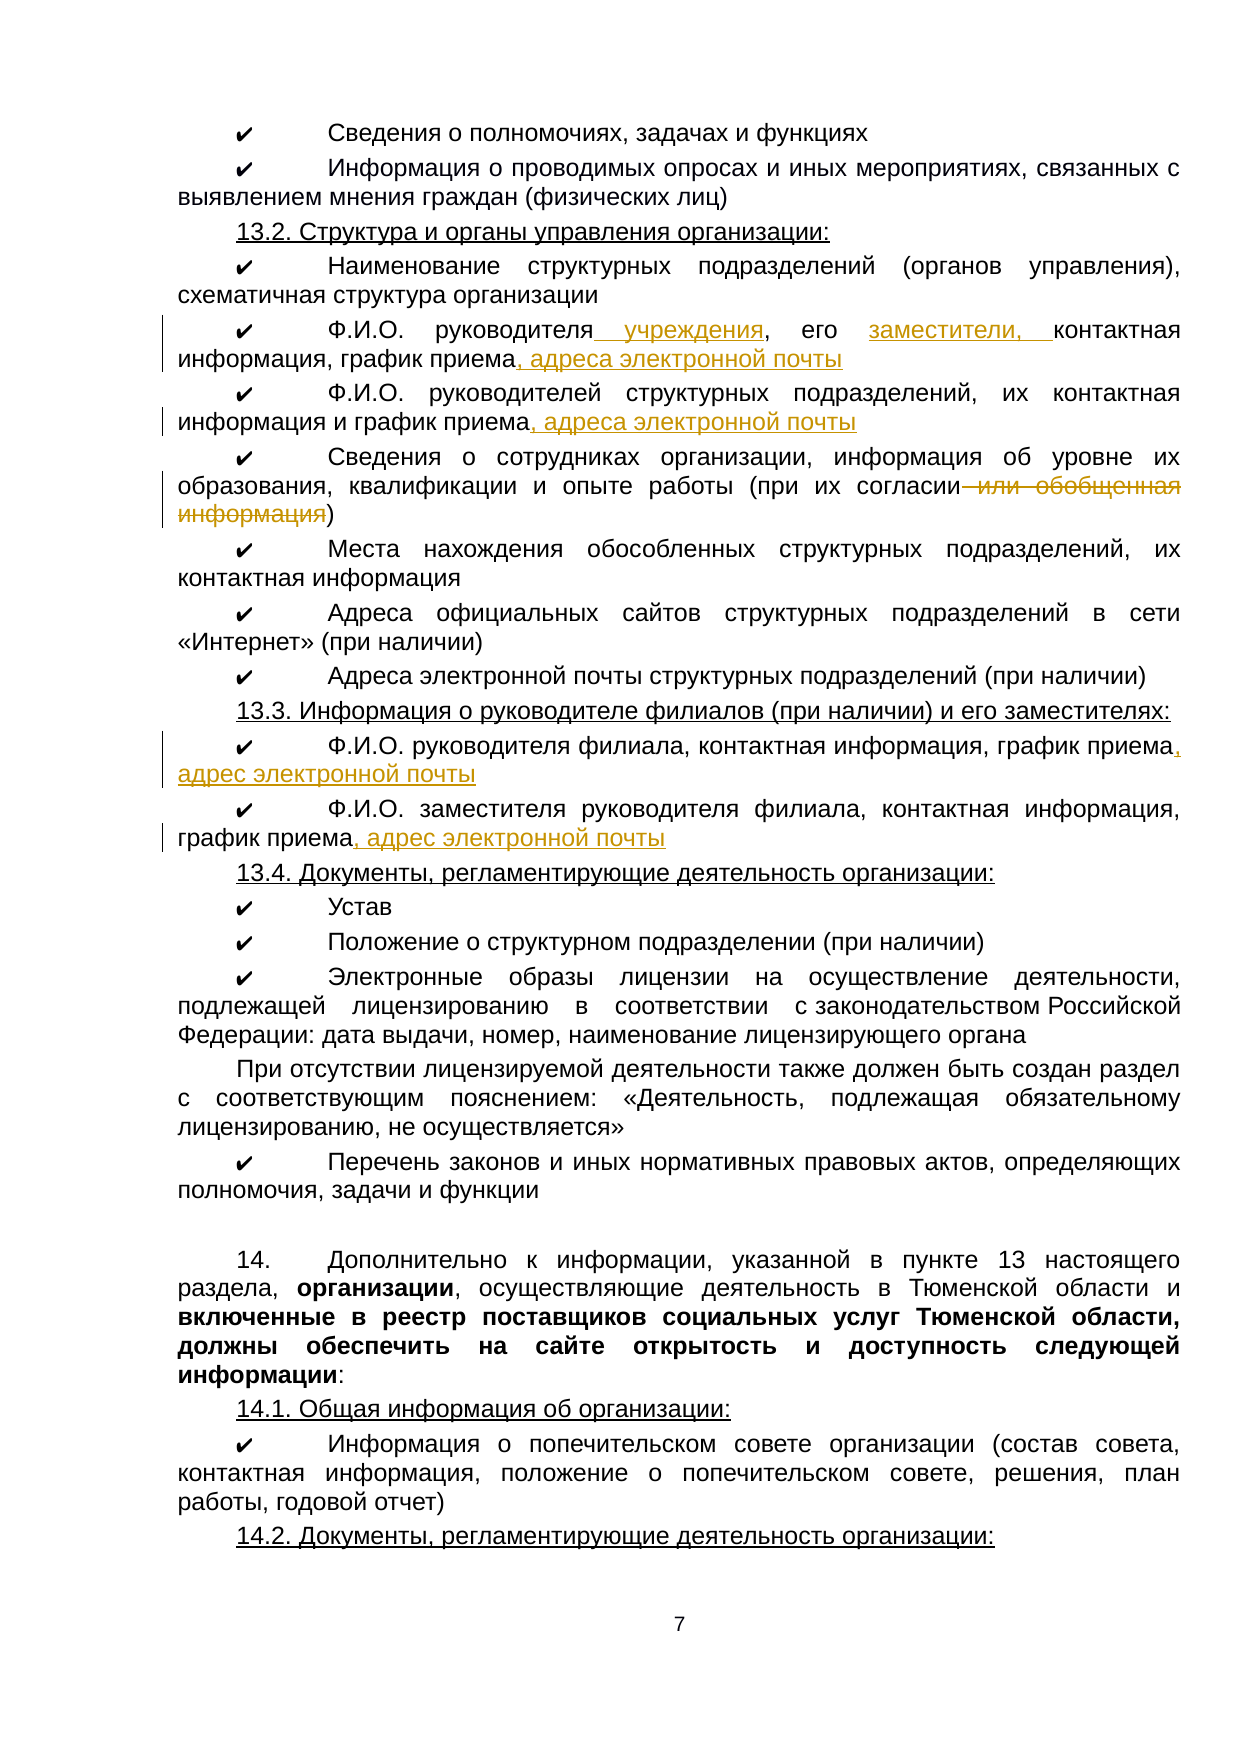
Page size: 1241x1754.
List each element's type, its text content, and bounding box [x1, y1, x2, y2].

list Информация о попечительском совете организации (состав совета, контактная информация, положение о попечительском совете, решения, план работы, годовой отчет) [177, 1429, 1181, 1515]
list Информация о проводимых опросах и иных мероприятиях, связанных с выявлением мнения граждан (физических лиц) [177, 153, 1181, 211]
text 14.2. Документы, регламентирующие деятельность организации: [177, 1521, 1181, 1550]
list Положение о структурном подразделении (при наличии) [177, 927, 1181, 956]
list Ф.И.О. заместителя руководителя филиала, контактная информация, график приема, адрес электронной почты [177, 794, 1181, 852]
list Электронные образы лицензии на осуществление деятельности, подлежащей лицензированию в соответствии с законодательством Российской Федерации: дата выдачи, номер, наименование лицензирующего органа [177, 962, 1181, 1048]
text При отсутствии лицензируемой деятельности также должен быть создан раздел с соответствующим пояснением: «Деятельность, подлежащая обязательному лицензированию, не осуществляется» [177, 1054, 1181, 1141]
text 13.2. Структура и органы управления организации: [177, 216, 1181, 245]
list Ф.И.О. руководителя филиала, контактная информация, график приема, адрес электронной почты [177, 731, 1181, 788]
list Сведения о сотрудниках организации, информация об уровне их образования, квалификации и опыте работы (при их согласии) [177, 442, 1181, 528]
text 13.4. Документы, регламентирующие деятельность организации: [177, 858, 1181, 886]
list Адреса официальных сайтов структурных подразделений в сети «Интернет» (при наличии) [177, 598, 1181, 655]
list Адреса электронной почты структурных подразделений (при наличии) [177, 661, 1181, 690]
text 13.3. Информация о руководителе филиалов (при наличии) и его заместителях: [177, 696, 1181, 725]
list Наименование структурных подразделений (органов управления), схематичная структура организации [177, 251, 1181, 309]
list Места нахождения обособленных структурных подразделений, их контактная информация [177, 534, 1181, 592]
list Ф.И.О. руководителей структурных подразделений, их контактная информация и график приема, адреса электронной почты [177, 378, 1181, 436]
text 14.1. Общая информация об организации: [177, 1394, 1181, 1423]
list Перечень законов и иных нормативных правовых актов, определяющих полномочия, задачи и функции [177, 1146, 1181, 1204]
list Дополнительно к информации, указанной в пункте 13 настоящего раздела, организации, осуществляющие деятельность в Тюменской области и включенные в реестр поставщиков социальных услуг Тюменской области, должны обеспечить на сайте открытость и доступность следующей информации: [177, 1245, 1181, 1388]
list Сведения о полномочиях, задачах и функциях [177, 118, 1181, 147]
list Устав [177, 892, 1181, 921]
list Ф.И.О. руководителя учреждения, его заместители, контактная информация, график приема, адреса электронной почты [177, 315, 1181, 372]
